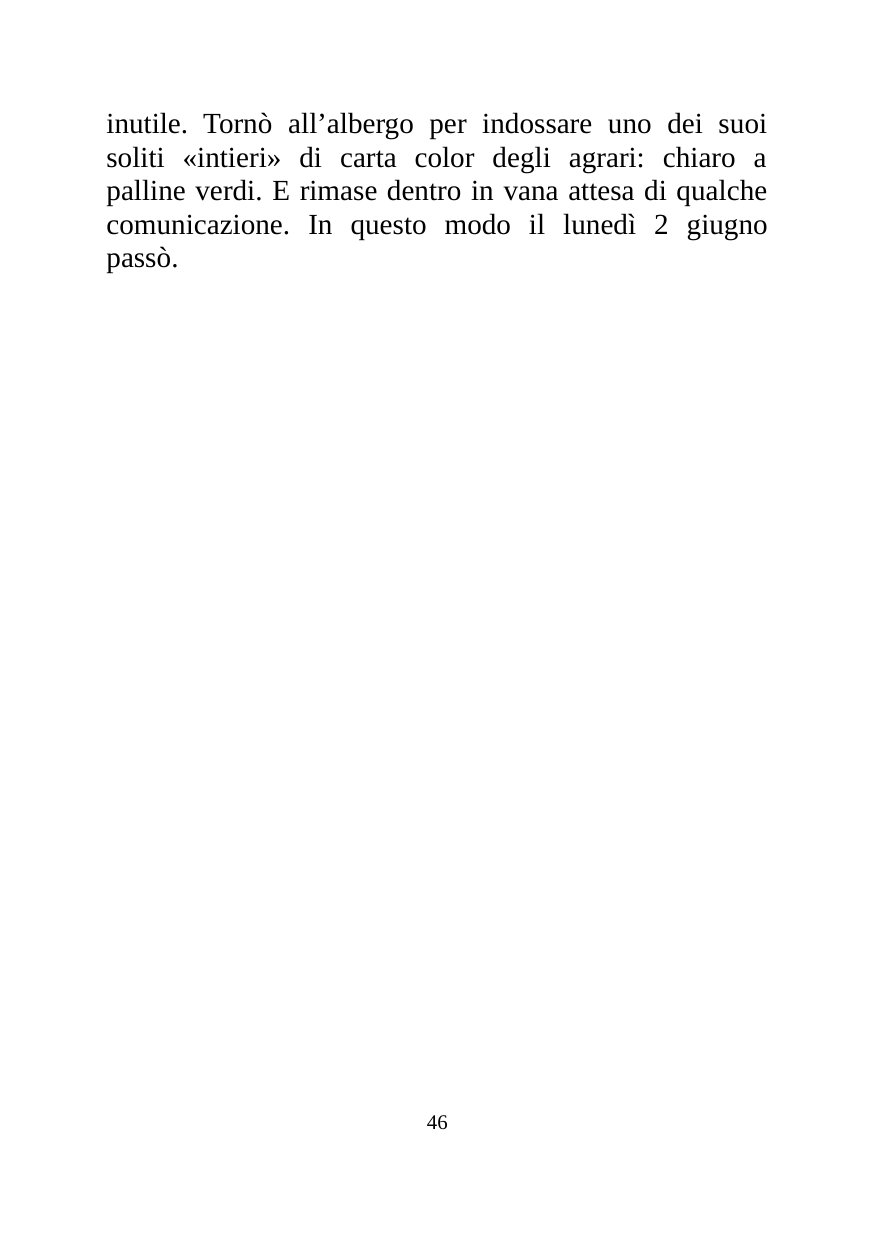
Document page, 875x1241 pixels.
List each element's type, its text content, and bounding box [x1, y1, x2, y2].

text inutile. Tornò all’albergo per indossare uno dei suoi soliti «intieri» di carta color degli agrari: chiaro a palline verdi. E rimase dentro in vana attesa di qualche comunicazione. In questo modo il lunedì 2 giugno passò. [106, 106, 768, 274]
